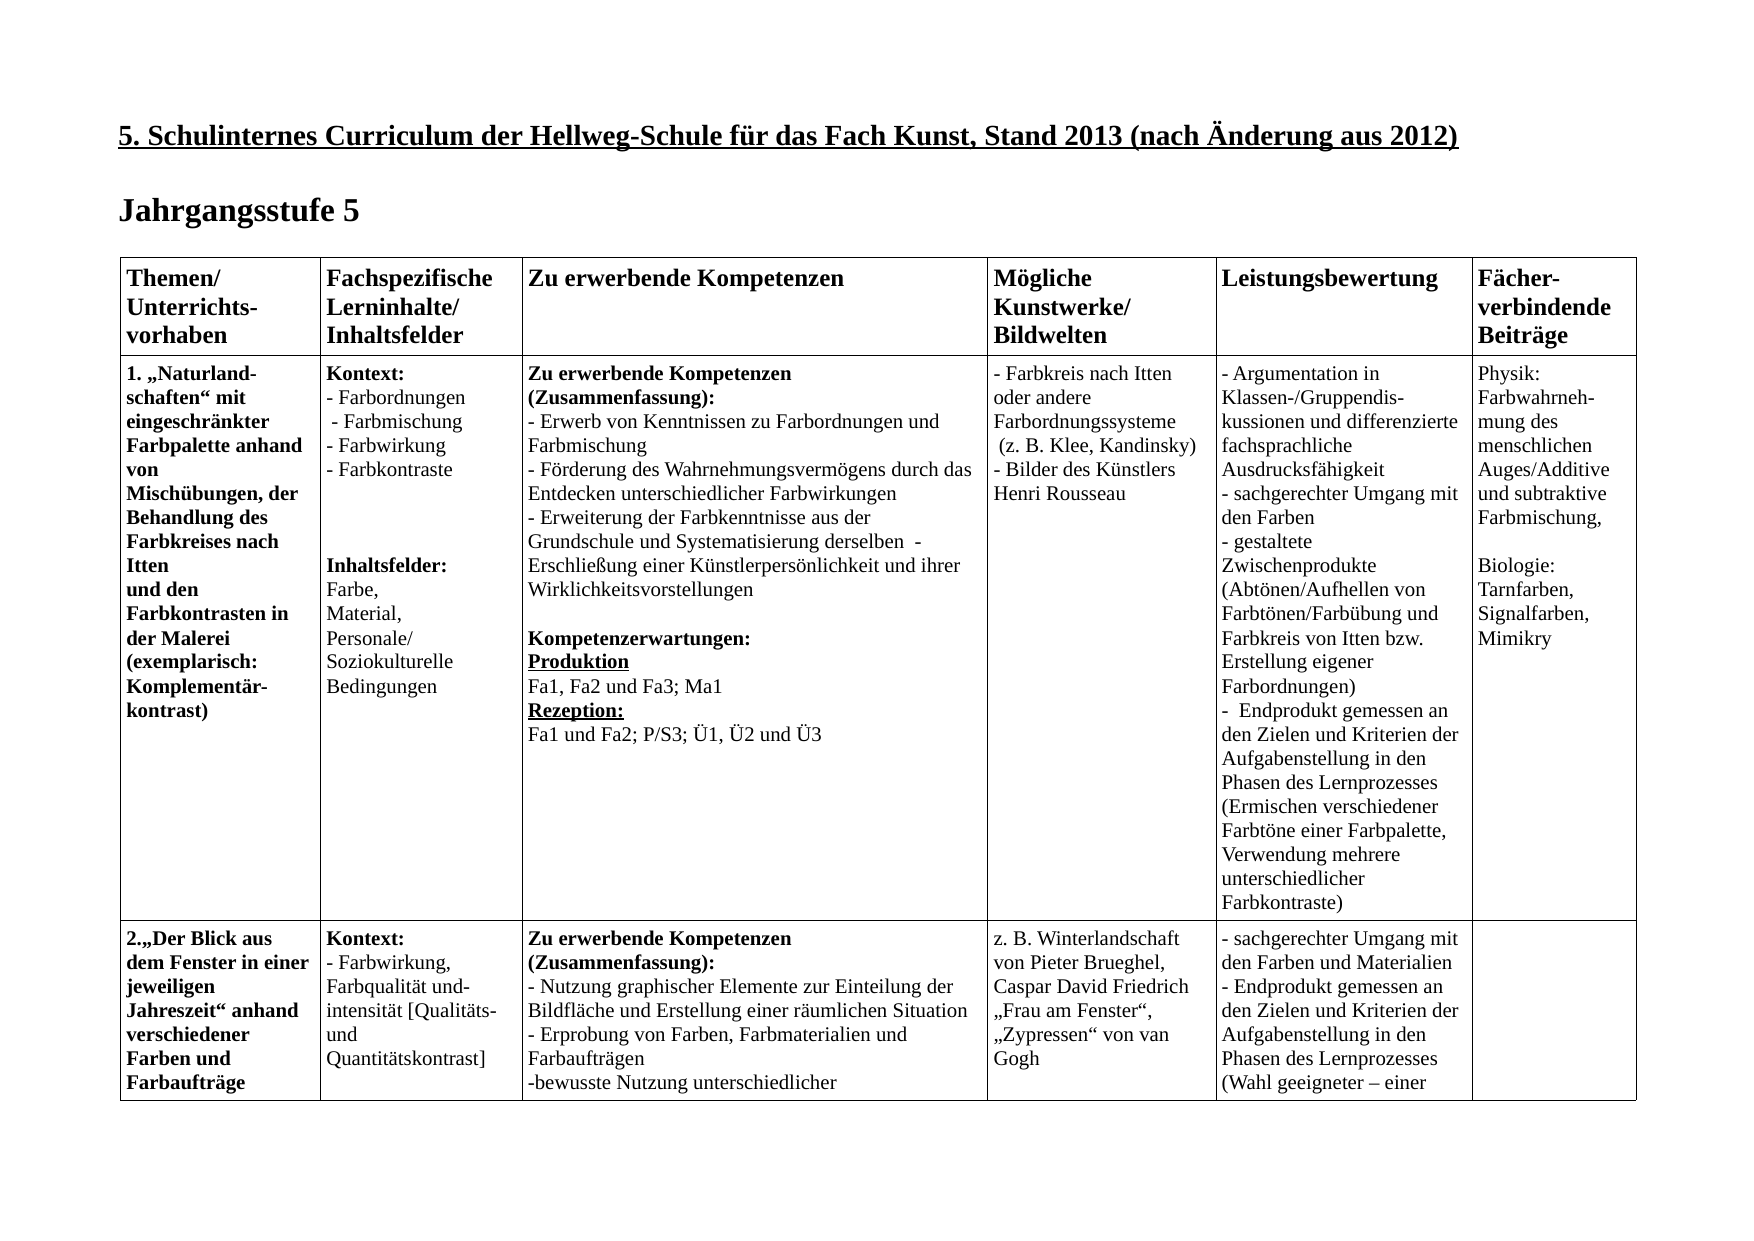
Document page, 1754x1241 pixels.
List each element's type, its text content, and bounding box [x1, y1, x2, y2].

table_cell Kontext: - Farbwirkung, Farbqualität und-intensität [Qualitäts- und Quantitätskontrast] [321, 921, 522, 1100]
table_header Leistungsbewertung [1217, 258, 1472, 355]
table_cell Kontext: - Farbordnungen - Farbmischung - Farbwirkung - Farbkontraste Inhaltsfelder: Farbe, Material, Personale/ Soziokulturelle Bedingungen [321, 356, 522, 920]
table_cell - Farbkreis nach Itten oder andere Farbordnungssysteme (z. B. Klee, Kandinsky) - Bilder des Künstlers Henri Rousseau [988, 356, 1216, 920]
table_cell Zu erwerbende Kompetenzen (Zusammenfassung): - Nutzung graphischer Elemente zur Einteilung der Bildfläche und Erstellung einer räumlichen Situation - Erprobung von Farben, Farbmaterialien und Farbaufträgen -bewusste Nutzung unterschiedlicher [523, 921, 987, 1100]
table_cell [1473, 921, 1636, 1100]
table_header Fachspezifische Lerninhalte/ Inhaltsfelder [321, 258, 522, 355]
table_cell 1. „Naturland- schaften“ mit eingeschränkter Farbpalette anhand von Mischübungen, der Behandlung des Farbkreises nach Itten und den Farbkontrasten in der Malerei (exemplarisch: Komplementär- kontrast) [121, 356, 320, 920]
table_cell Physik: Farbwahrneh- mung des menschlichen Auges/Additive und subtraktive Farbmischung, Biologie: Tarnfarben, Signalfarben, Mimikry [1473, 356, 1636, 920]
subtitle Jahrgangsstufe 5 [118, 190, 1636, 228]
table_cell 2.„Der Blick aus dem Fenster in einer jeweiligen Jahreszeit“ anhand verschiedener Farben und Farbaufträge [121, 921, 320, 1100]
table_header Zu erwerbende Kompetenzen [523, 258, 987, 355]
table_header Fächer- verbindende Beiträge [1473, 258, 1636, 355]
table_cell - Argumentation in Klassen-/Gruppendis- kussionen und differenzierte fachsprachliche Ausdrucksfähigkeit - sachgerechter Umgang mit den Farben - gestaltete Zwischenprodukte (Abtönen/Aufhellen von Farbtönen/Farbübung und Farbkreis von Itten bzw. Erstellung eigener Farbordnungen) - Endprodukt gemessen an den Zielen und Kriterien der Aufgabenstellung in den Phasen des Lernprozesses (Ermischen verschiedener Farbtöne einer Farbpalette, Verwendung mehrere unterschiedlicher Farbkontraste) [1217, 356, 1472, 920]
table_header Themen/ Unterrichts- vorhaben [121, 258, 320, 355]
table_cell z. B. Winterlandschaft von Pieter Brueghel, Caspar David Friedrich „Frau am Fenster“, „Zypressen“ von van Gogh [988, 921, 1216, 1100]
table_cell - sachgerechter Umgang mit den Farben und Materialien - Endprodukt gemessen an den Zielen und Kriterien der Aufgabenstellung in den Phasen des Lernprozesses (Wahl geeigneter – einer [1217, 921, 1472, 1100]
table_header Mögliche Kunstwerke/ Bildwelten [988, 258, 1216, 355]
table_cell Zu erwerbende Kompetenzen (Zusammenfassung): - Erwerb von Kenntnissen zu Farbordnungen und Farbmischung - Förderung des Wahrnehmungsvermögens durch das Entdecken unterschiedlicher Farbwirkungen - Erweiterung der Farbkenntnisse aus der Grundschule und Systematisierung derselben - Erschließung einer Künstlerpersönlichkeit und ihrer Wirklichkeitsvorstellungen Kompetenzerwartungen: Produktion Fa1, Fa2 und Fa3; Ma1 Rezeption: Fa1 und Fa2; P/S3; Ü1, Ü2 und Ü3 [523, 356, 987, 920]
subtitle 5. Schulinternes Curriculum der Hellweg-Schule für das Fach Kunst, Stand 2013 (nach Änderung aus 2012) [118, 118, 1636, 152]
